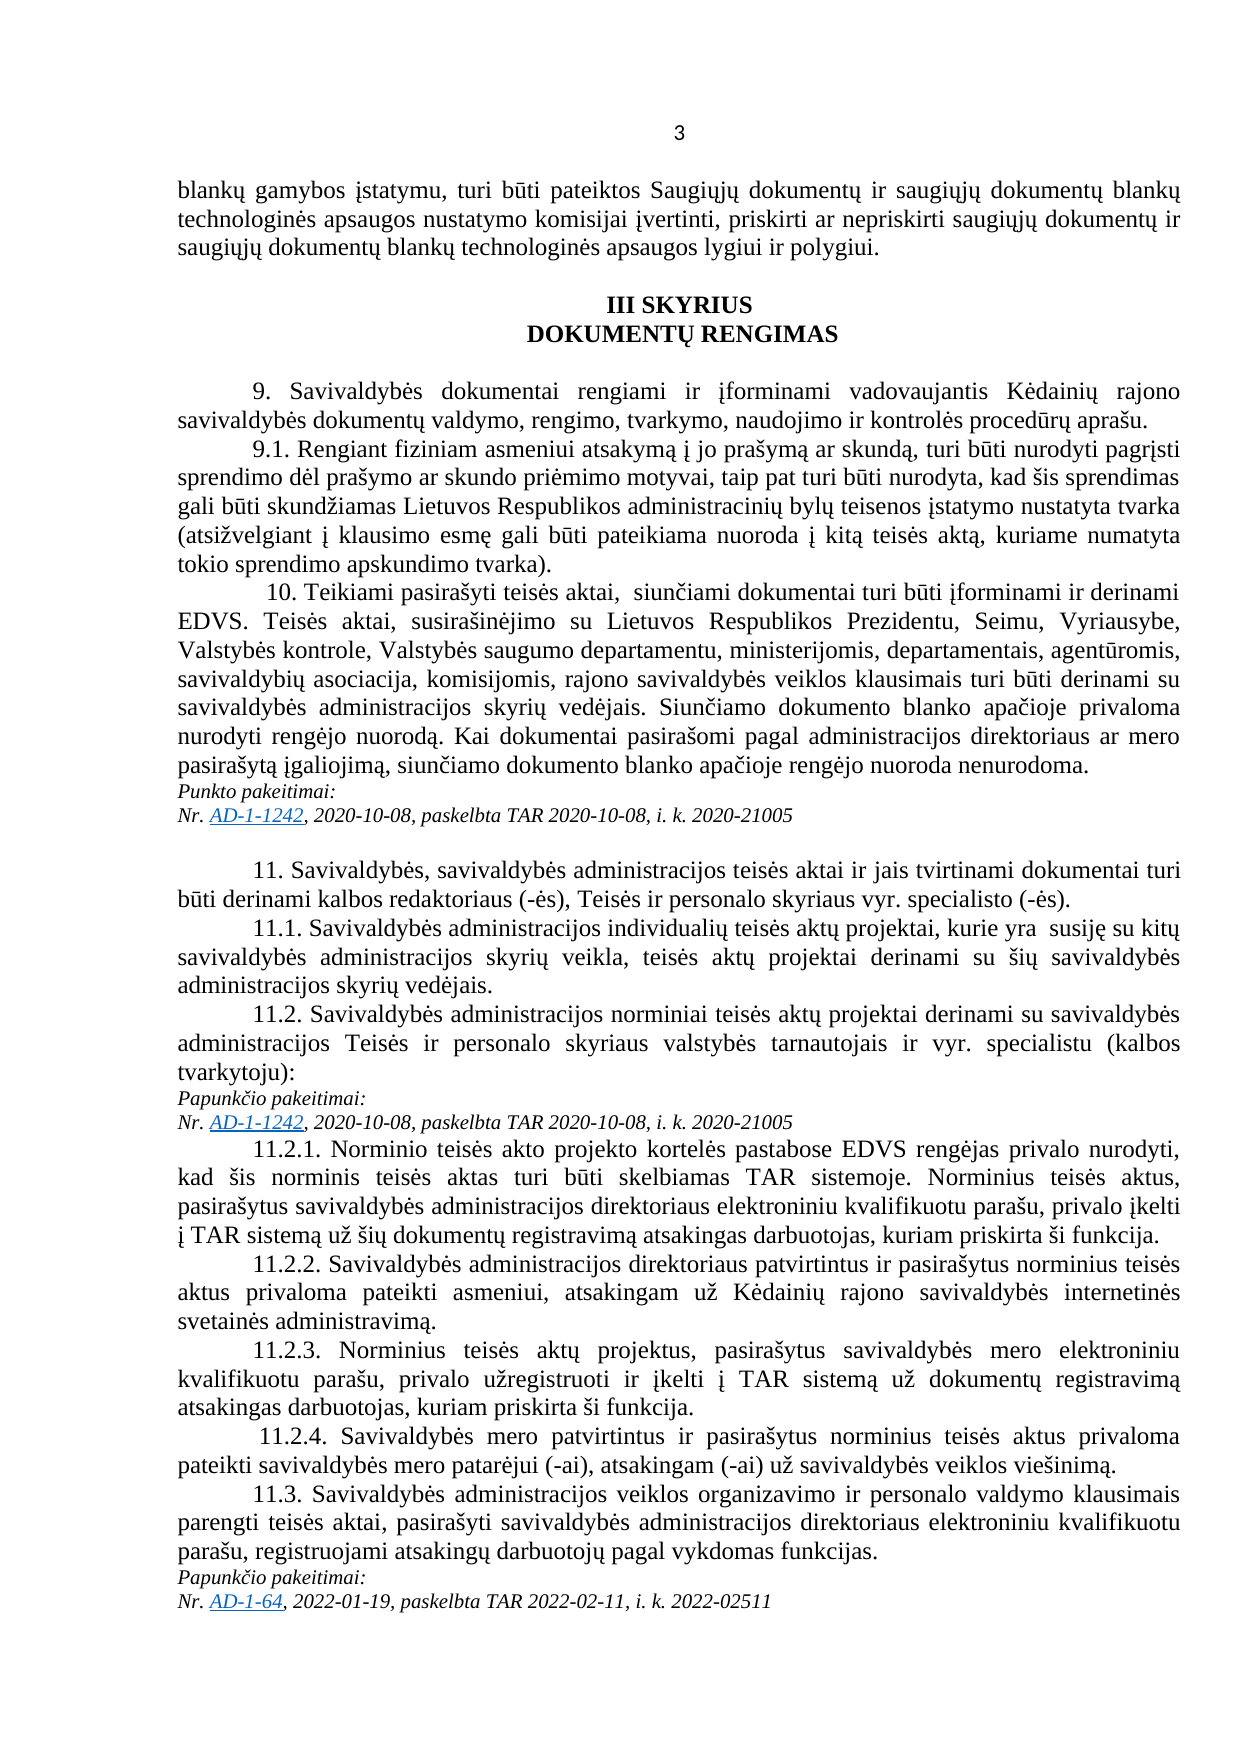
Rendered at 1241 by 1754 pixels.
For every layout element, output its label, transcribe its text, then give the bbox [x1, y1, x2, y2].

text blankų gamybos įstatymu, turi būti pateiktos Saugiųjų dokumentų ir saugiųjų dokumentų blankų technologinės apsaugos nustatymo komisijai įvertinti, priskirti ar nepriskirti saugiųjų dokumentų ir saugiųjų dokumentų blankų technologinės apsaugos lygiui ir polygiui. [177, 175, 1181, 261]
text 9.1. Rengiant fiziniam asmeniui atsakymą į jo prašymą ar skundą, turi būti nurodyti pagrįsti sprendimo dėl prašymo ar skundo priėmimo motyvai, taip pat turi būti nurodyta, kad šis sprendimas gali būti skundžiamas Lietuvos Respublikos administracinių bylų teisenos įstatymo nustatyta tvarka (atsižvelgiant į klausimo esmę gali būti pateikiama nuoroda į kitą teisės aktą, kuriame numatyta tokio sprendimo apskundimo tvarka). [177, 434, 1181, 577]
text Papunkčio pakeitimai: [177, 1565, 1181, 1589]
text 11.2.1. Norminio teisės akto projekto kortelės pastabose EDVS rengėjas privalo nurodyti, kad šis norminis teisės aktas turi būti skelbiamas TAR sistemoje. Norminius teisės aktus, pasirašytus savivaldybės administracijos direktoriaus elektroniniu kvalifikuotu parašu, privalo įkelti į TAR sistemą už šių dokumentų registravimą atsakingas darbuotojas, kuriam priskirta ši funkcija. [177, 1134, 1181, 1249]
text Nr. AD-1-64, 2022-01-19, paskelbta TAR 2022-02-11, i. k. 2022-02511 [177, 1589, 1181, 1613]
text 11.3. Savivaldybės administracijos veiklos organizavimo ir personalo valdymo klausimais parengti teisės aktai, pasirašyti savivaldybės administracijos direktoriaus elektroniniu kvalifikuotu parašu, registruojami atsakingų darbuotojų pagal vykdomas funkcijas. [177, 1479, 1181, 1565]
text 11.2.4. Savivaldybės mero patvirtintus ir pasirašytus norminius teisės aktus privaloma pateikti savivaldybės mero patarėjui (-ai), atsakingam (-ai) už savivaldybės veiklos viešinimą. [177, 1421, 1181, 1479]
text 11.2.3. Norminius teisės aktų projektus, pasirašytus savivaldybės mero elektroniniu kvalifikuotu parašu, privalo užregistruoti ir įkelti į TAR sistemą už dokumentų registravimą atsakingas darbuotojas, kuriam priskirta ši funkcija. [177, 1335, 1181, 1421]
text 11.1. Savivaldybės administracijos individualių teisės aktų projektai, kurie yra susiję su kitų savivaldybės administracijos skyrių veikla, teisės aktų projektai derinami su šių savivaldybės administracijos skyrių vedėjais. [177, 913, 1181, 999]
text 11. Savivaldybės, savivaldybės administracijos teisės aktai ir jais tvirtinami dokumentai turi būti derinami kalbos redaktoriaus (-ės), Teisės ir personalo skyriaus vyr. specialisto (-ės). [177, 856, 1181, 913]
text Nr. AD-1-1242, 2020-10-08, paskelbta TAR 2020-10-08, i. k. 2020-21005 [177, 1109, 1181, 1134]
text Nr. AD-1-1242, 2020-10-08, paskelbta TAR 2020-10-08, i. k. 2020-21005 [177, 803, 1181, 827]
text 11.2. Savivaldybės administracijos norminiai teisės aktų projektai derinami su savivaldybės administracijos Teisės ir personalo skyriaus valstybės tarnautojais ir vyr. specialistu (kalbos tvarkytoju): [177, 999, 1181, 1086]
text 9. Savivaldybės dokumentai rengiami ir įforminami vadovaujantis Kėdainių rajono savivaldybės dokumentų valdymo, rengimo, tvarkymo, naudojimo ir kontrolės procedūrų aprašu. [177, 376, 1181, 434]
text 11.2.2. Savivaldybės administracijos direktoriaus patvirtintus ir pasirašytus norminius teisės aktus privaloma pateikti asmeniui, atsakingam už Kėdainių rajono savivaldybės internetinės svetainės administravimą. [177, 1249, 1181, 1335]
text Papunkčio pakeitimai: [177, 1086, 1181, 1109]
text 10. Teikiami pasirašyti teisės aktai, siunčiami dokumentai turi būti įforminami ir derinami EDVS. Teisės aktai, susirašinėjimo su Lietuvos Respublikos Prezidentu, Seimu, Vyriausybe, Valstybės kontrole, Valstybės saugumo departamentu, ministerijomis, departamentais, agentūromis, savivaldybių asociacija, komisijomis, rajono savivaldybės veiklos klausimais turi būti derinami su savivaldybės administracijos skyrių vedėjais. Siunčiamo dokumento blanko apačioje privaloma nurodyti rengėjo nuorodą. Kai dokumentai pasirašomi pagal administracijos direktoriaus ar mero pasirašytą įgaliojimą, siunčiamo dokumento blanko apačioje rengėjo nuoroda nenurodoma. [177, 577, 1181, 779]
text Punkto pakeitimai: [177, 779, 1181, 803]
text DOKUMENTŲ RENGIMAS [177, 319, 1181, 347]
text III SKYRIUS [177, 290, 1181, 319]
